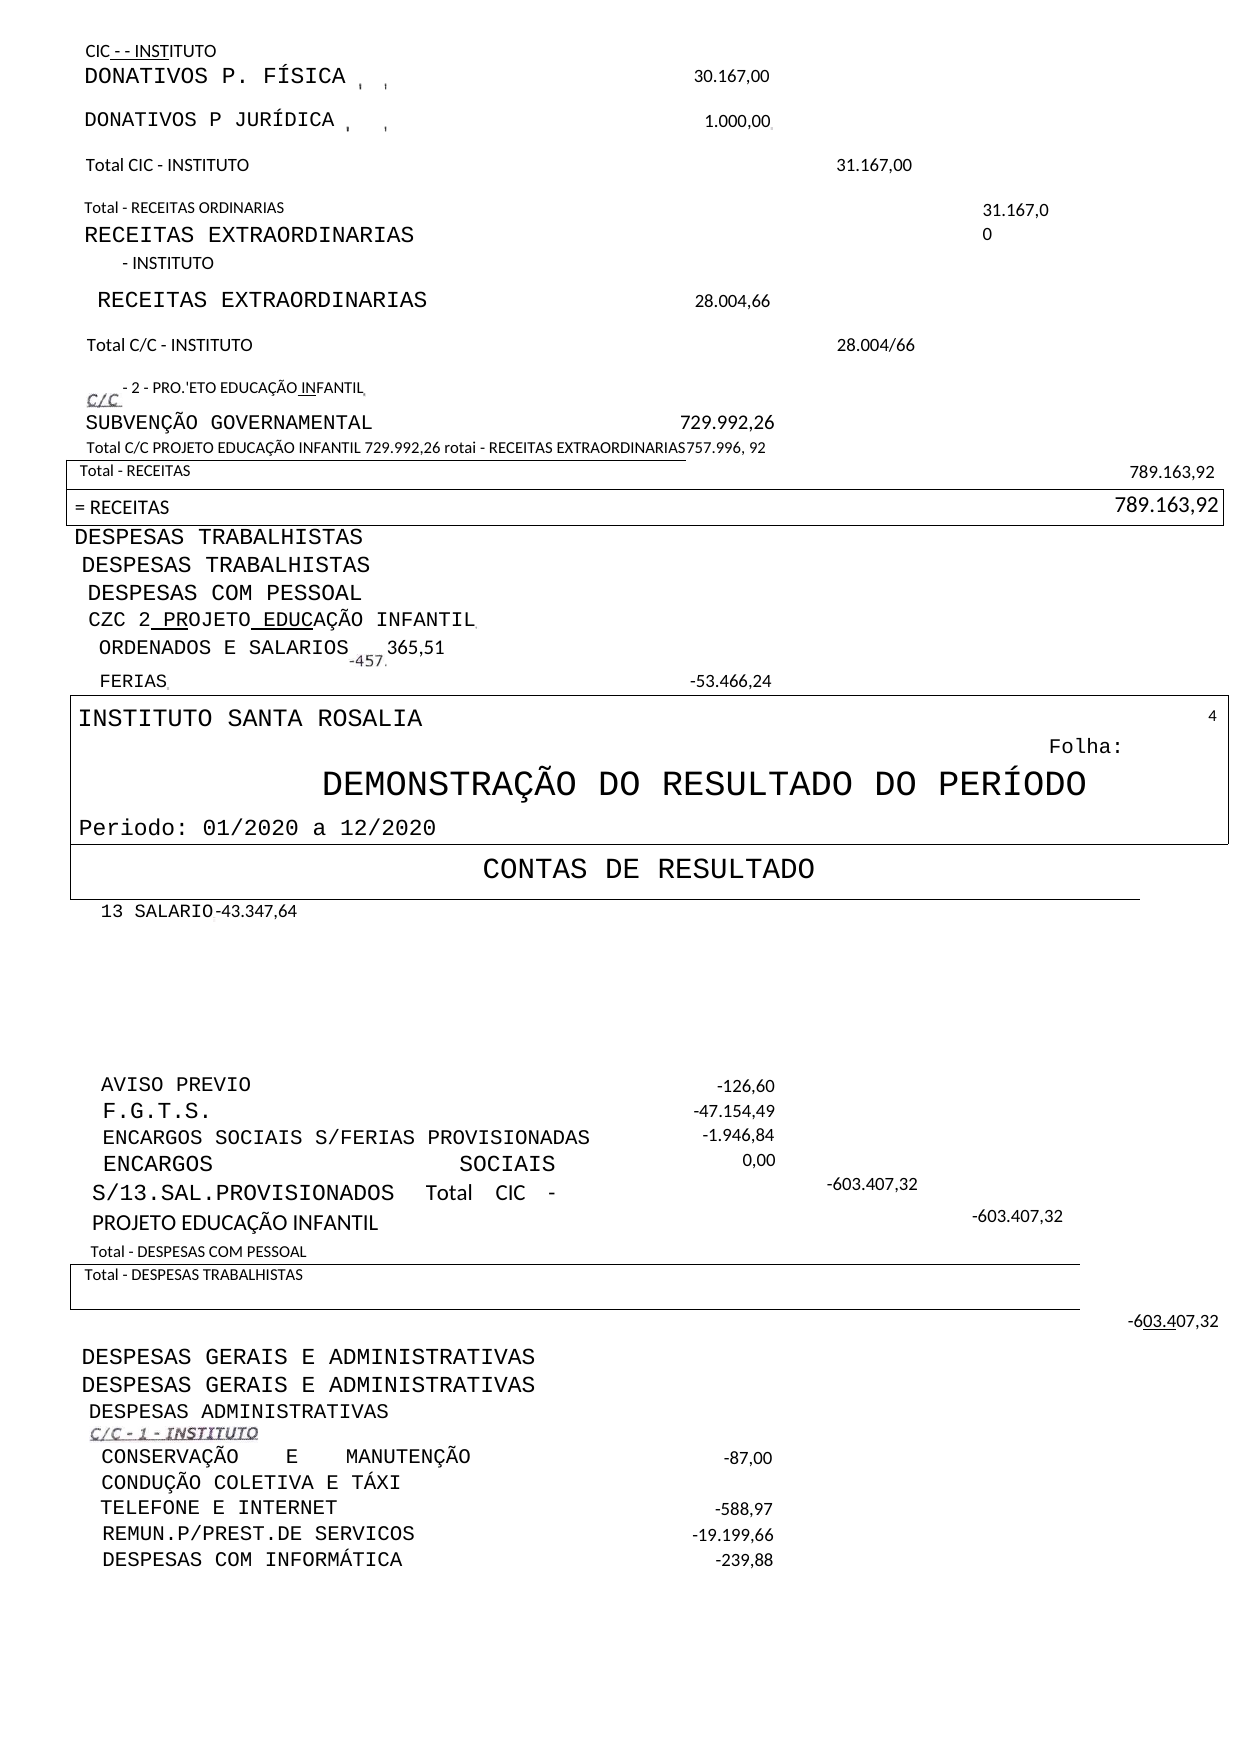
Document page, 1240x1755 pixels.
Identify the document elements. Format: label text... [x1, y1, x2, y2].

table_cell [686, 154, 829, 198]
table_cell DONATIVOS P JURÍDICA [84, 109, 686, 153]
table_cell 1.000,00 [686, 109, 829, 153]
table_cell 28.004,66 [686, 289, 829, 333]
table_header INSTITUTO SANTA ROSALIA Folha: DEMONSTRAÇÃO DO RESULTADO DO PERÍODO Periodo: 01/2020 a 12/2020 [71, 696, 1140, 844]
table_header Total - RECEITAS [67, 461, 686, 489]
text FERIAS -53.466,24 [71, 669, 1218, 693]
table_cell 31.167,00 [829, 154, 975, 198]
table_cell [686, 198, 829, 289]
table_header AVISO PREVIO F.G.T.S. ENCARGOS SOCIAIS S/FERIAS PROVISIONADAS ENCARGOS SOCIAIS S/13.SAL.PROVISIONADOS Total CIC - PROJETO EDUCAÇÃO INFANTIL Total - DESPESAS COM PESSOAL [71, 1075, 693, 1264]
text DESPESAS ADMINISTRATIVAS [88, 1401, 1189, 1424]
table_header 4 [1140, 696, 1228, 844]
table_cell Total C/C - INSTITUTO [84, 333, 686, 378]
table_cell [829, 289, 975, 333]
text DESPESAS TRABALHISTAS DESPESAS COM PESSOAL [81, 553, 392, 607]
table_cell TELEFONE E INTERNET [100, 1497, 686, 1523]
text CZC 2 PROJETO EDUCAÇÃO INFANTIL [88, 609, 1189, 632]
table_cell 789.163,92 [686, 490, 1223, 525]
table_header DONATIVOS P. FÍSICA [84, 65, 686, 109]
table_cell -239,88 [686, 1548, 774, 1574]
table_cell [693, 1265, 1080, 1309]
table_cell Total CIC - INSTITUTO [84, 154, 686, 198]
text - 2 - PRO.'ETO EDUCAÇÃO INFANTIL [86, 378, 1060, 407]
table_header 789.163,92 [686, 460, 1223, 489]
table_cell 31.167,00 [975, 198, 1057, 289]
table_cell [686, 333, 829, 378]
text DESPESAS GERAIS E ADMINISTRATIVAS [81, 1345, 1171, 1371]
table_cell [975, 333, 1057, 378]
table_cell Total - DESPESAS TRABALHISTAS [71, 1265, 693, 1309]
table_header [975, 65, 1057, 109]
text SUBVENÇÃO GOVERNAMENTAL 729.992,26 [71, 409, 1218, 435]
table_cell [829, 109, 975, 153]
table_cell REMUN.P/PREST.DE SERVICOS [100, 1523, 686, 1548]
table_cell [1140, 845, 1228, 899]
text Total C/C PROJETO EDUCAÇÃO INFANTIL 729.992,26 rotai - RECEITAS EXTRAORDINARIAS 757.996, 92 [86, 438, 1060, 458]
table_cell 28.004/66 [829, 333, 975, 378]
table_header CONSERVAÇÃO E MANUTENÇÃO CONDUÇÃO COLETIVA E TÁXI [100, 1446, 686, 1497]
text CIC - - INSTITUTO [85, 39, 1218, 62]
table_cell [829, 198, 975, 289]
text DESPESAS GERAIS E ADMINISTRATIVAS [81, 1373, 1171, 1399]
table_cell RECEITAS EXTRAORDINARIAS [84, 289, 686, 333]
table_cell -19.199,66 [686, 1523, 774, 1548]
table_cell = RECEITAS [67, 490, 686, 525]
table_header -87,00 [686, 1446, 774, 1497]
table_cell [975, 154, 1057, 198]
table_header 30.167,00 [686, 65, 829, 109]
text ORDENADOS E SALARIOS365,51 [98, 634, 1189, 667]
table_header [829, 65, 975, 109]
table_cell -588,97 [686, 1497, 774, 1523]
text -603.407,32 [0, 1309, 1219, 1332]
text 13 SALARIO-43.347,64 [101, 899, 1218, 923]
table_header -126,60 -47.154,49 -1.946,84 0,00 -603.407,32 -603.407,32 [693, 1075, 1080, 1264]
table_cell CONTAS DE RESULTADO [71, 845, 1140, 899]
text DESPESAS TRABALHISTAS [74, 526, 1171, 552]
table_cell Total - RECEITAS ORDINARIAS RECEITAS EXTRAORDINARIAS - INSTITUTO [84, 198, 686, 289]
table_cell DESPESAS COM INFORMÁTICA [100, 1548, 686, 1574]
table_cell [975, 289, 1057, 333]
table_cell [975, 109, 1057, 153]
